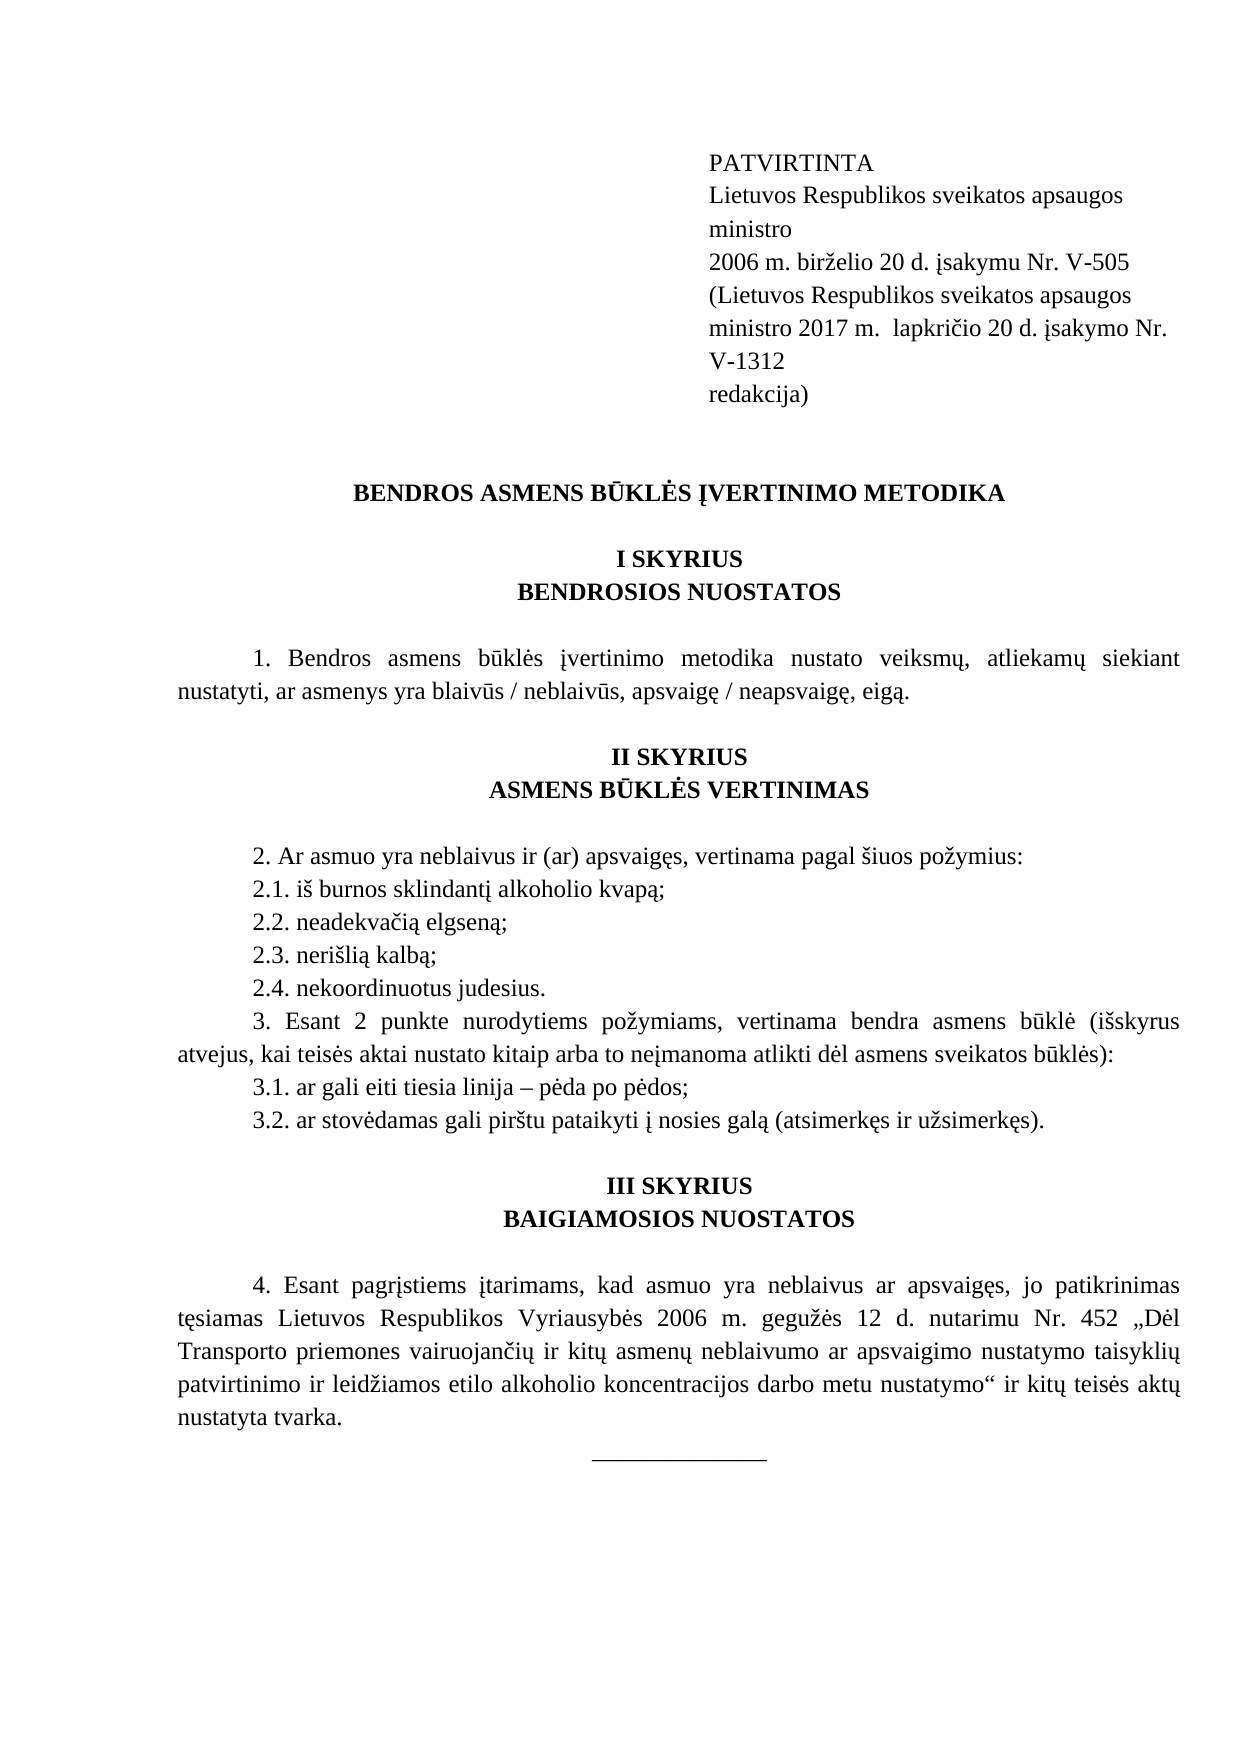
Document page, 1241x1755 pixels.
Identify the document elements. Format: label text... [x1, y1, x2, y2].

text (Lietuvos Respublikos sveikatos apsaugos ministro 2017 m. lapkričio 20 d. įsakymo Nr. V-1312 [709, 280, 1181, 374]
text 2.4. nekoordinuotus judesius. [177, 973, 1181, 1002]
text 2.1. iš burnos sklindantį alkoholio kvapą; [177, 874, 1181, 903]
text BAIGIAMOSIOS NUOSTATOS [177, 1204, 1181, 1233]
text 1. Bendros asmens būklės įvertinimo metodika nustato veiksmų, atliekamų siekiant nustatyti, ar asmenys yra blaivūs / neblaivūs, apsvaigę / neapsvaigę, eigą. [177, 643, 1181, 705]
text 3.2. ar stovėdamas gali pirštu pataikyti į nosies galą (atsimerkęs ir užsimerkęs). [177, 1105, 1181, 1134]
text 2006 m. birželio 20 d. įsakymu Nr. V-505 [709, 247, 1181, 275]
text PATVIRTINTA [709, 148, 1181, 176]
text redakcija) [709, 379, 1181, 407]
text 3. Esant 2 punkte nurodytiems požymiams, vertinama bendra asmens būklė (išskyrus atvejus, kai teisės aktai nustato kitaip arba to neįmanoma atlikti dėl asmens sveikatos būklės): [177, 1006, 1181, 1068]
text BENDROS ASMENS BŪKLĖS ĮVERTINIMO METODIKA [177, 478, 1181, 507]
text 2. Ar asmuo yra neblaivus ir (ar) apsvaigęs, vertinama pagal šiuos požymius: [177, 841, 1181, 870]
text 2.2. neadekvačią elgseną; [177, 907, 1181, 936]
text III SKYRIUS [177, 1171, 1181, 1200]
text 2.3. nerišlią kalbą; [177, 940, 1181, 969]
text ______________ [177, 1435, 1181, 1464]
text BENDROSIOS NUOSTATOS [177, 577, 1181, 606]
text ASMENS BŪKLĖS VERTINIMAS [177, 775, 1181, 804]
text I SKYRIUS [177, 544, 1181, 573]
text 4. Esant pagrįstiems įtarimams, kad asmuo yra neblaivus ar apsvaigęs, jo patikrinimas tęsiamas Lietuvos Respublikos Vyriausybės 2006 m. gegužės 12 d. nutarimu Nr. 452 „Dėl Transporto priemones vairuojančių ir kitų asmenų neblaivumo ar apsvaigimo nustatymo taisyklių patvirtinimo ir leidžiamos etilo alkoholio koncentracijos darbo metu nustatymo“ ir kitų teisės aktų nustatyta tvarka. [177, 1270, 1181, 1431]
text II SKYRIUS [177, 742, 1181, 771]
text 3.1. ar gali eiti tiesia linija – pėda po pėdos; [177, 1072, 1181, 1101]
text Lietuvos Respublikos sveikatos apsaugos ministro [709, 181, 1181, 242]
